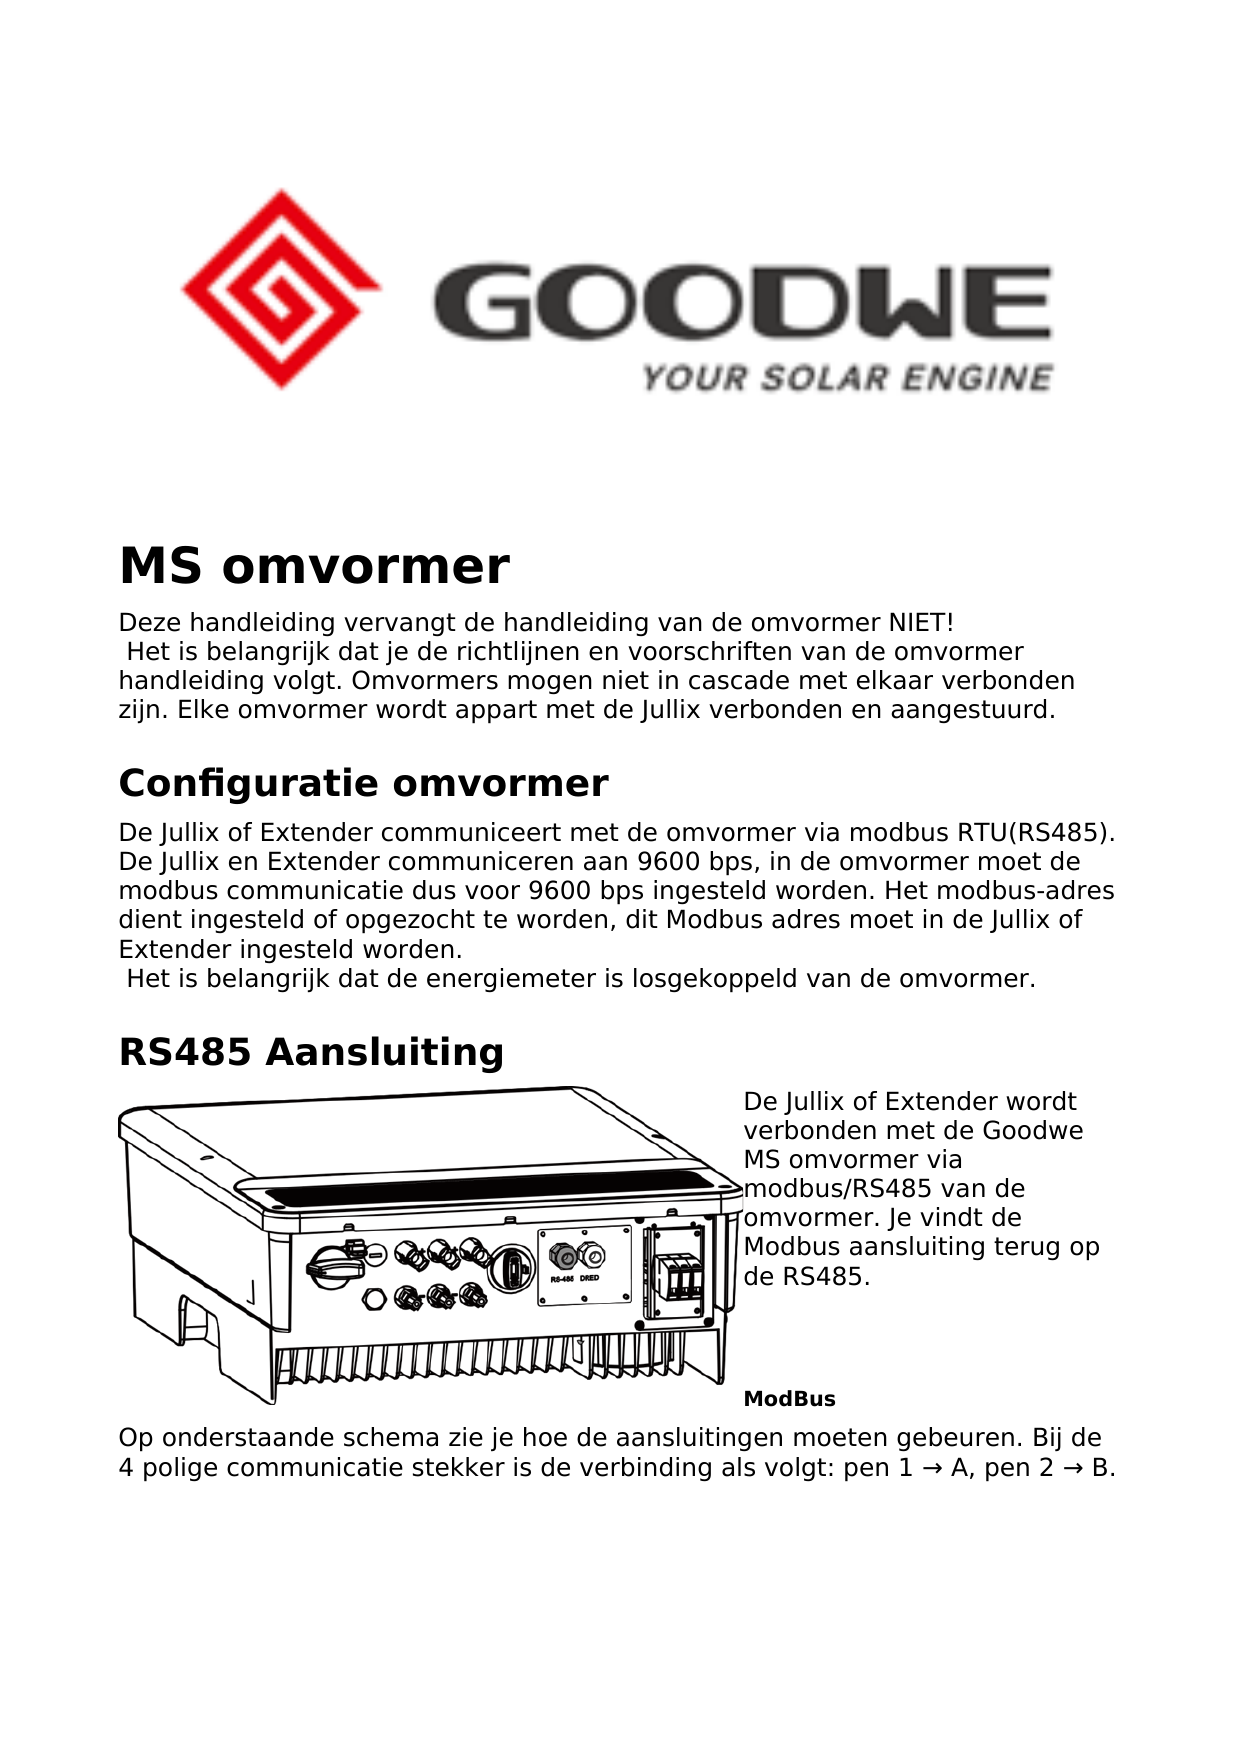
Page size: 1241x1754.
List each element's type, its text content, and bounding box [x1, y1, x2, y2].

picture [118, 1086, 744, 1405]
subtitle RS485 Aansluiting [118, 1031, 1122, 1074]
text Deze handleiding vervangt de handleiding van de omvormer NIET! Het is belangrijk dat je de richtlijnen en voorschriften van de omvormer handleiding volgt. Omvormers mogen niet in cascade met elkaar verbonden zijn. Elke omvormer wordt appart met de Jullix verbonden en aangestuurd. [118, 608, 1122, 724]
text Op onderstaande schema zie je hoe de aansluitingen moeten gebeuren. Bij de 4 polige communicatie stekker is de verbinding als volgt: pen 1 → A, pen 2 → B. [118, 1423, 1122, 1511]
subtitle MS omvormer [118, 537, 1122, 595]
text De Jullix of Extender wordt verbonden met de Goodwe MS omvormer via modbus/RS485 van de omvormer. Je vindt de Modbus aansluiting terug op de RS485. [744, 1087, 1122, 1349]
text De Jullix of Extender communiceert met de omvormer via modbus RTU(RS485). De Jullix en Extender communiceren aan 9600 bps, in de omvormer moet de modbus communicatie dus voor 9600 bps ingesteld worden. Het modbus-adres dient ingesteld of opgezocht te worden, dit Modbus adres moet in de Jullix of Extender ingesteld worden. Het is belangrijk dat de energiemeter is losgekoppeld van de omvormer. [118, 818, 1122, 993]
picture [118, 118, 1123, 471]
subtitle ModBus [118, 1387, 1122, 1411]
subtitle Configuratie omvormer [118, 762, 1122, 806]
